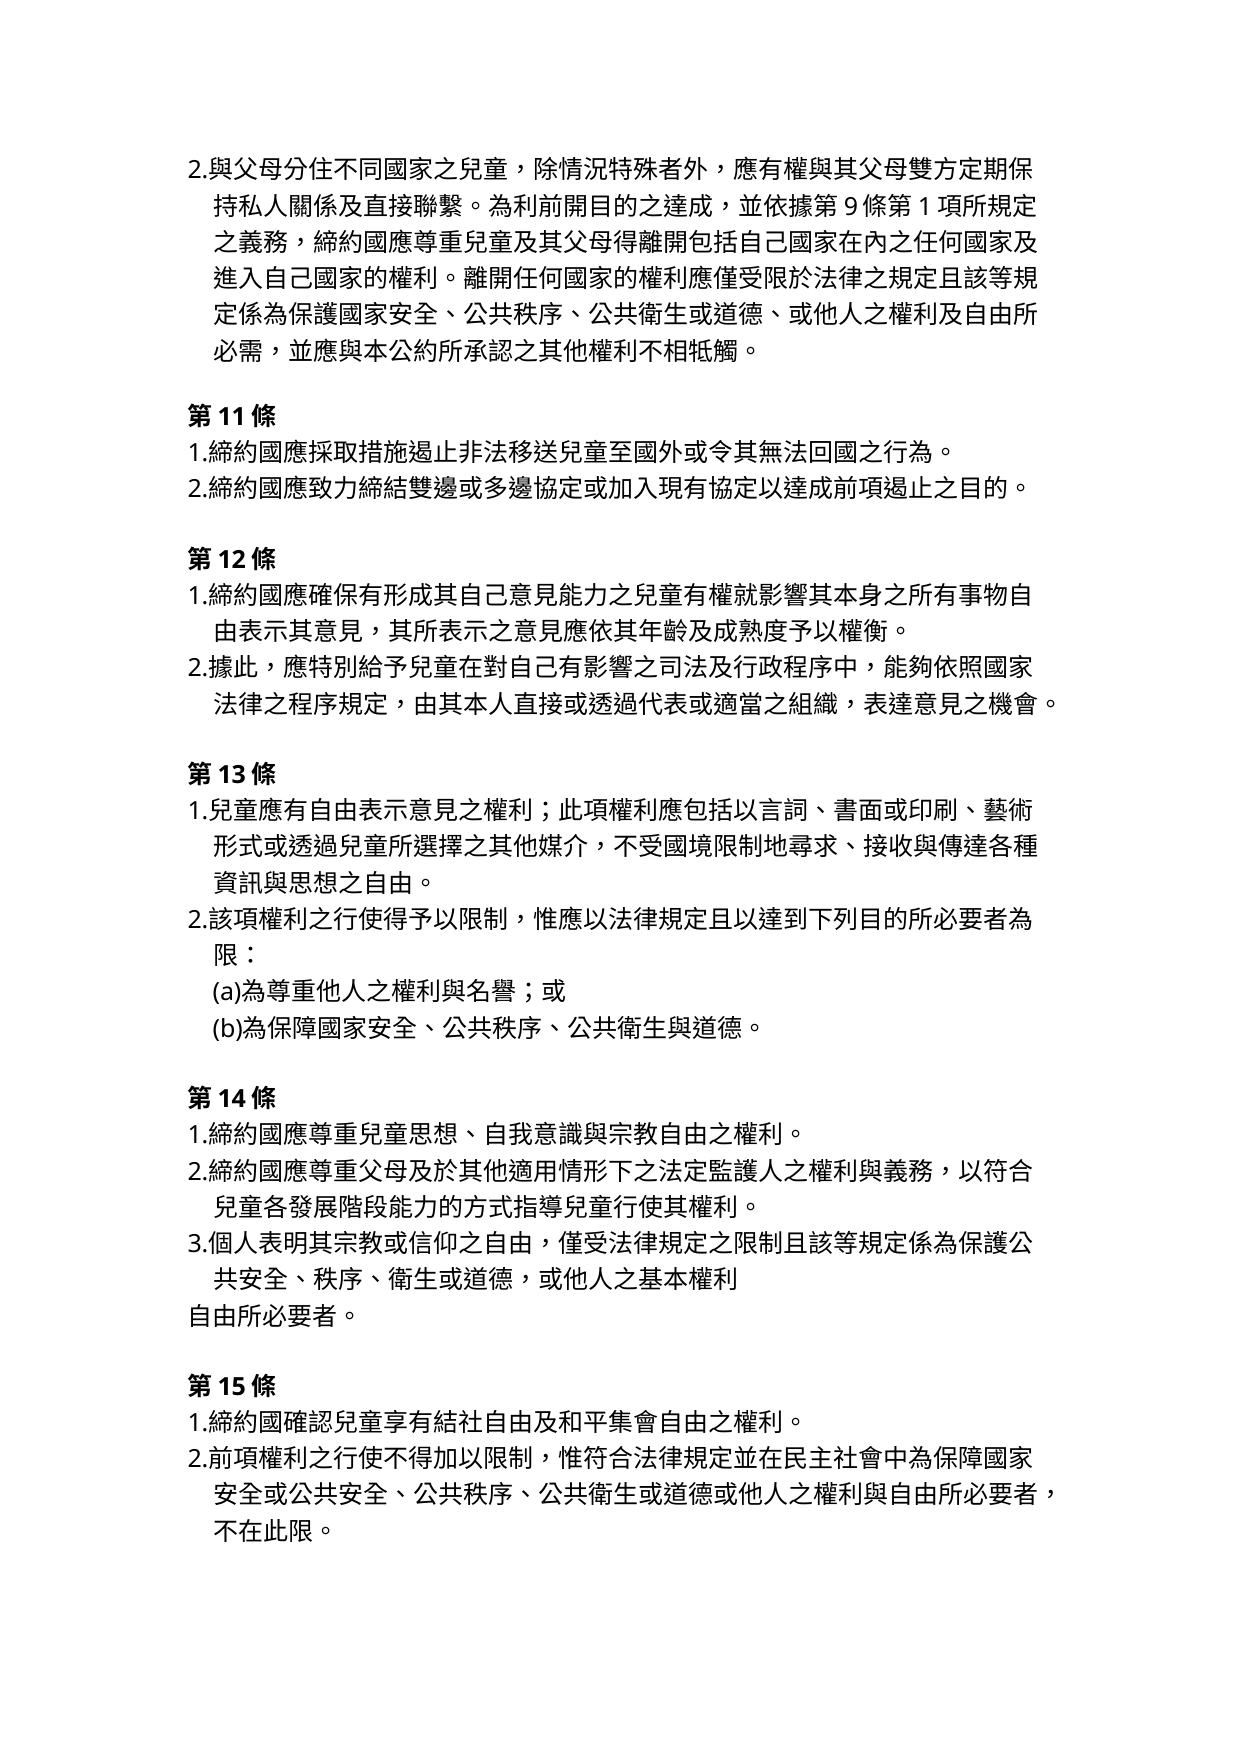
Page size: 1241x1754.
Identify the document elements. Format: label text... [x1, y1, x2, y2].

text (b)為保障國家安全、公共秩序、公共衛生與道德。 [212, 1008, 1053, 1044]
text 2.前項權利之行使不得加以限制，惟符合法律規定並在民主社會中為保障國家安全或公共安全、公共秩序、公共衛生或道德或他人之權利與自由所必要者，不在此限。 [187, 1439, 1053, 1547]
text 2.締約國應尊重父母及於其他適用情形下之法定監護人之權利與義務，以符合兒童各發展階段能力的方式指導兒童行使其權利。 [187, 1151, 1053, 1223]
text 第13條 [187, 754, 1053, 791]
text (a)為尊重他人之權利與名譽；或 [212, 972, 1053, 1008]
text 第12條 [187, 539, 1053, 575]
text 3.個人表明其宗教或信仰之自由，僅受法律規定之限制且該等規定係為保護公共安全、秩序、衛生或道德，或他人之基本權利 [187, 1223, 1053, 1296]
text 自由所必要者。 [187, 1296, 1053, 1332]
text 1.兒童應有自由表示意見之權利；此項權利應包括以言詞、書面或印刷、藝術形式或透過兒童所選擇之其他媒介，不受國境限制地尋求、接收與傳達各種資訊與思想之自由。 [187, 791, 1053, 899]
text 1.締約國應尊重兒童思想、自我意識與宗教自由之權利。 [187, 1115, 1053, 1151]
text 第11條 [187, 396, 1053, 432]
text 2.締約國應致力締結雙邊或多邊協定或加入現有協定以達成前項遏止之目的。 [187, 469, 1053, 505]
text 第15條 [187, 1366, 1053, 1402]
text 2.與父母分住不同國家之兒童，除情況特殊者外，應有權與其父母雙方定期保持私人關係及直接聯繫。為利前開目的之達成，並依據第9條第1項所規定之義務，締約國應尊重兒童及其父母得離開包括自己國家在內之任何國家及進入自己國家的權利。離開任何國家的權利應僅受限於法律之規定且該等規定係為保護國家安全、公共秩序、公共衛生或道德、或他人之權利及自由所必需，並應與本公約所承認之其他權利不相牴觸。 [187, 150, 1053, 367]
text 1.締約國應確保有形成其自己意見能力之兒童有權就影響其本身之所有事物自由表示其意見，其所表示之意見應依其年齡及成熟度予以權衡。 [187, 575, 1053, 648]
text 1.締約國確認兒童享有結社自由及和平集會自由之權利。 [187, 1402, 1053, 1439]
text 2.該項權利之行使得予以限制，惟應以法律規定且以達到下列目的所必要者為限： [187, 899, 1053, 972]
text 第14條 [187, 1078, 1053, 1115]
text 1.締約國應採取措施遏止非法移送兒童至國外或令其無法回國之行為。 [187, 432, 1053, 469]
text 2.據此，應特別給予兒童在對自己有影響之司法及行政程序中，能夠依照國家法律之程序規定，由其本人直接或透過代表或適當之組織，表達意見之機會。 [187, 648, 1053, 720]
